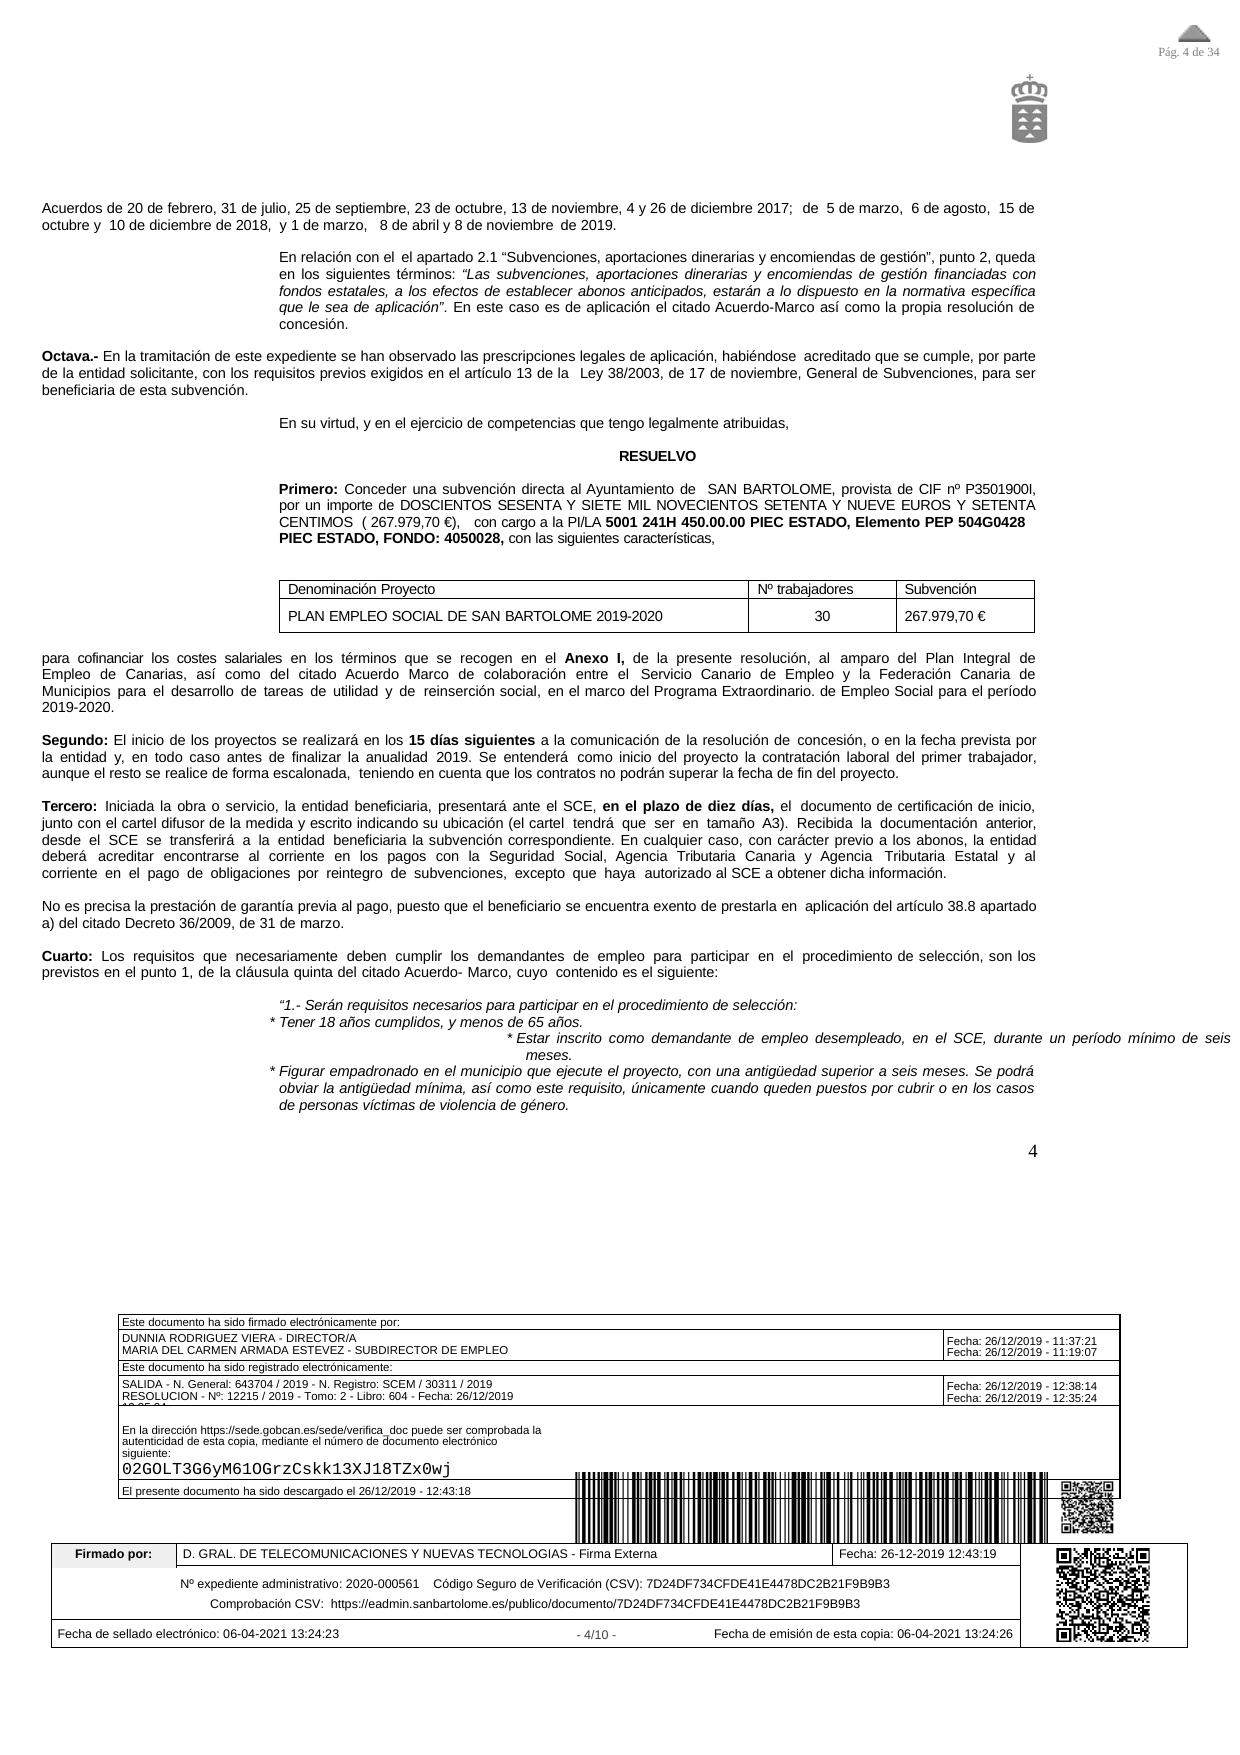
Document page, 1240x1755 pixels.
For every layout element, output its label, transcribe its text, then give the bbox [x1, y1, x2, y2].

text Octava.- En la tramitación de este expediente se han observado las prescripciones legales de aplicación, habiéndose acreditado que se cumple, por parte de la entidad solicitante, con los requisitos previos exigidos en el artículo 13 de la Ley 38/2003, de 17 de noviembre, General de Subvenciones, para ser beneficiaria de esta subvención. [42, 349, 1037, 398]
table_cell Este documento ha sido registrado electrónicamente: [119, 1361, 1119, 1375]
table_header D. GRAL. DE TELECOMUNICACIONES Y NUEVAS TECNOLOGIAS - Firma Externa [177, 1544, 832, 1565]
table_cell DUNNIA RODRIGUEZ VIERA - DIRECTOR/A MARIA DEL CARMEN ARMADA ESTEVEZ - SUBDIRECTOR DE EMPLEO [119, 1330, 943, 1360]
list Figurar empadronado en el municipio que ejecute el proyecto, con una antigüedad superior a seis meses. Se podrá obviar la antigüedad mínima, así como este requisito, únicamente cuando queden puestos por cubrir o en los casos de personas víctimas de violencia de género. [269, 1063, 1035, 1113]
text En relación con el el apartado 2.1 “Subvenciones, aportaciones dinerarias y encomiendas de gestión”, punto 2, queda en los siguientes términos: “Las subvenciones, aportaciones dinerarias y encomiendas de gestión financiadas con fondos estatales, a los efectos de establecer abonos anticipados, estarán a lo dispuesto en la normativa específica que le sea de aplicación”. En este caso es de aplicación el citado Acuerdo-Marco así como la propia resolución de concesión. [279, 249, 1036, 332]
subtitle RESUELVO [84, 448, 1231, 464]
text Segundo: El inicio de los proyectos se realizará en los 15 días siguientes a la comunicación de la resolución de concesión, o en la fecha prevista por la entidad y, en todo caso antes de finalizar la anualidad 2019. Se entenderá como inicio del proyecto la contratación laboral del primer trabajador, aunque el resto se realice de forma escalonada, teniendo en cuenta que los contratos no podrán superar la fecha de fin del proyecto. [42, 732, 1037, 782]
table_cell Fecha: 26/12/2019 - 11:37:21 Fecha: 26/12/2019 - 11:19:07 [944, 1330, 1119, 1360]
table_cell Nº expediente administrativo: 2020-000561 Código Seguro de Verificación (CSV): 7D24DF734CFDE41E4478DC2B21F9B9B3 Comprobación CSV: https://eadmin.sanbartolome.es/publico/documento/7D24DF734CFDE41E4478DC2B21F9B9B3 [52, 1566, 1020, 1619]
table_cell En la dirección https://sede.gobcan.es/sede/verifica_doc puede ser comprobada la autenticidad de esta copia, mediante el número de documento electrónico siguiente: 02GOLT3G6yM61OGrzCskk13XJ18TZx0wj [119, 1406, 1119, 1479]
text En su virtud, y en el ejercicio de competencias que tengo legalmente atribuidas, [279, 414, 1231, 431]
table_cell SALIDA - N. General: 643704 / 2019 - N. Registro: SCEM / 30311 / 2019 RESOLUCION - Nº: 12215 / 2019 - Tomo: 2 - Libro: 604 - Fecha: 26/12/2019 12:35:24 [119, 1376, 943, 1405]
table_cell 267.979,70 € [897, 599, 1034, 632]
text PIEC ESTADO, FONDO: 4050028, con las siguientes características, [279, 530, 1231, 547]
subtitle 4 [42, 1140, 1037, 1162]
table_header Nº trabajadores [749, 581, 896, 598]
table_cell PLAN EMPLEO SOCIAL DE SAN BARTOLOME 2019-2020 [280, 599, 748, 632]
text No es precisa la prestación de garantía previa al pago, puesto que el beneficiario se encuentra exento de prestarla en aplicación del artículo 38.8 apartado a) del citado Decreto 36/2009, de 31 de marzo. [42, 898, 1037, 931]
table_header Subvención [897, 581, 1034, 598]
text Primero: Conceder una subvención directa al Ayuntamiento de SAN BARTOLOME, provista de CIF nº P3501900I, por un importe de DOSCIENTOS SESENTA Y SIETE MIL NOVECIENTOS SETENTA Y NUEVE EUROS Y SETENTA CENTIMOS ( 267.979,70 €), con cargo a la PI/LA 5001 241H 450.00.00 PIEC ESTADO, Elemento PEP 504G0428 [279, 481, 1037, 530]
list Tener 18 años cumplidos, y menos de 65 años. [269, 1014, 1231, 1030]
table_header Denominación Proyecto [280, 581, 748, 598]
text Cuarto: Los requisitos que necesariamente deben cumplir los demandantes de empleo para participar en el procedimiento de selección, son los previstos en el punto 1, de la cláusula quinta del citado Acuerdo- Marco, cuyo contenido es el siguiente: [42, 948, 1037, 981]
text para cofinanciar los costes salariales en los términos que se recogen en el Anexo I, de la presente resolución, al amparo del Plan Integral de Empleo de Canarias, así como del citado Acuerdo Marco de colaboración entre el Servicio Canario de Empleo y la Federación Canaria de Municipios para el desarrollo de tareas de utilidad y de reinserción social, en el marco del Programa Extraordinario. de Empleo Social para el período 2019-2020. [42, 650, 1037, 716]
text Acuerdos de 20 de febrero, 31 de julio, 25 de septiembre, 23 de octubre, 13 de noviembre, 4 y 26 de diciembre 2017; de 5 de marzo, 6 de agosto, 15 de octubre y 10 de diciembre de 2018, y 1 de marzo, 8 de abril y 8 de noviembre de 2019. [42, 200, 1036, 233]
table_cell 30 [749, 599, 896, 632]
table_header Fecha: 26-12-2019 12:43:19 [833, 1544, 1020, 1565]
text “1.- Serán requisitos necesarios para participar en el procedimiento de selección: [279, 997, 1231, 1014]
table_header Este documento ha sido firmado electrónicamente por: [119, 1315, 1119, 1329]
table_header [1021, 1544, 1187, 1647]
table_cell Fecha: 26/12/2019 - 12:38:14 Fecha: 26/12/2019 - 12:35:24 [944, 1376, 1119, 1405]
table_header Firmado por: [52, 1544, 176, 1565]
list Estar inscrito como demandante de empleo desempleado, en el SCE, durante un período mínimo de seis meses. [506, 1030, 1231, 1063]
table_cell El presente documento ha sido descargado el 26/12/2019 - 12:43:18 [119, 1480, 575, 1498]
text Tercero: Iniciada la obra o servicio, la entidad beneficiaria, presentará ante el SCE, en el plazo de diez días, el documento de certificación de inicio, junto con el cartel difusor de la medida y escrito indicando su ubicación (el cartel tendrá que ser en tamaño A3). Recibida la documentación anterior, desde el SCE se transferirá a la entidad beneficiaria la subvención correspondiente. En cualquier caso, con carácter previo a los abonos, la entidad deberá acreditar encontrarse al corriente en los pagos con la Seguridad Social, Agencia Tributaria Canaria y Agencia Tributaria Estatal y al corriente en el pago de obligaciones por reintegro de subvenciones, excepto que haya autorizado al SCE a obtener dicha información. [42, 799, 1037, 881]
table_cell Fecha de sellado electrónico: 06-04-2021 13:24:23 - 4/10 - Fecha de emisión de esta copia: 06-04-2021 13:24:26 [52, 1620, 1020, 1647]
